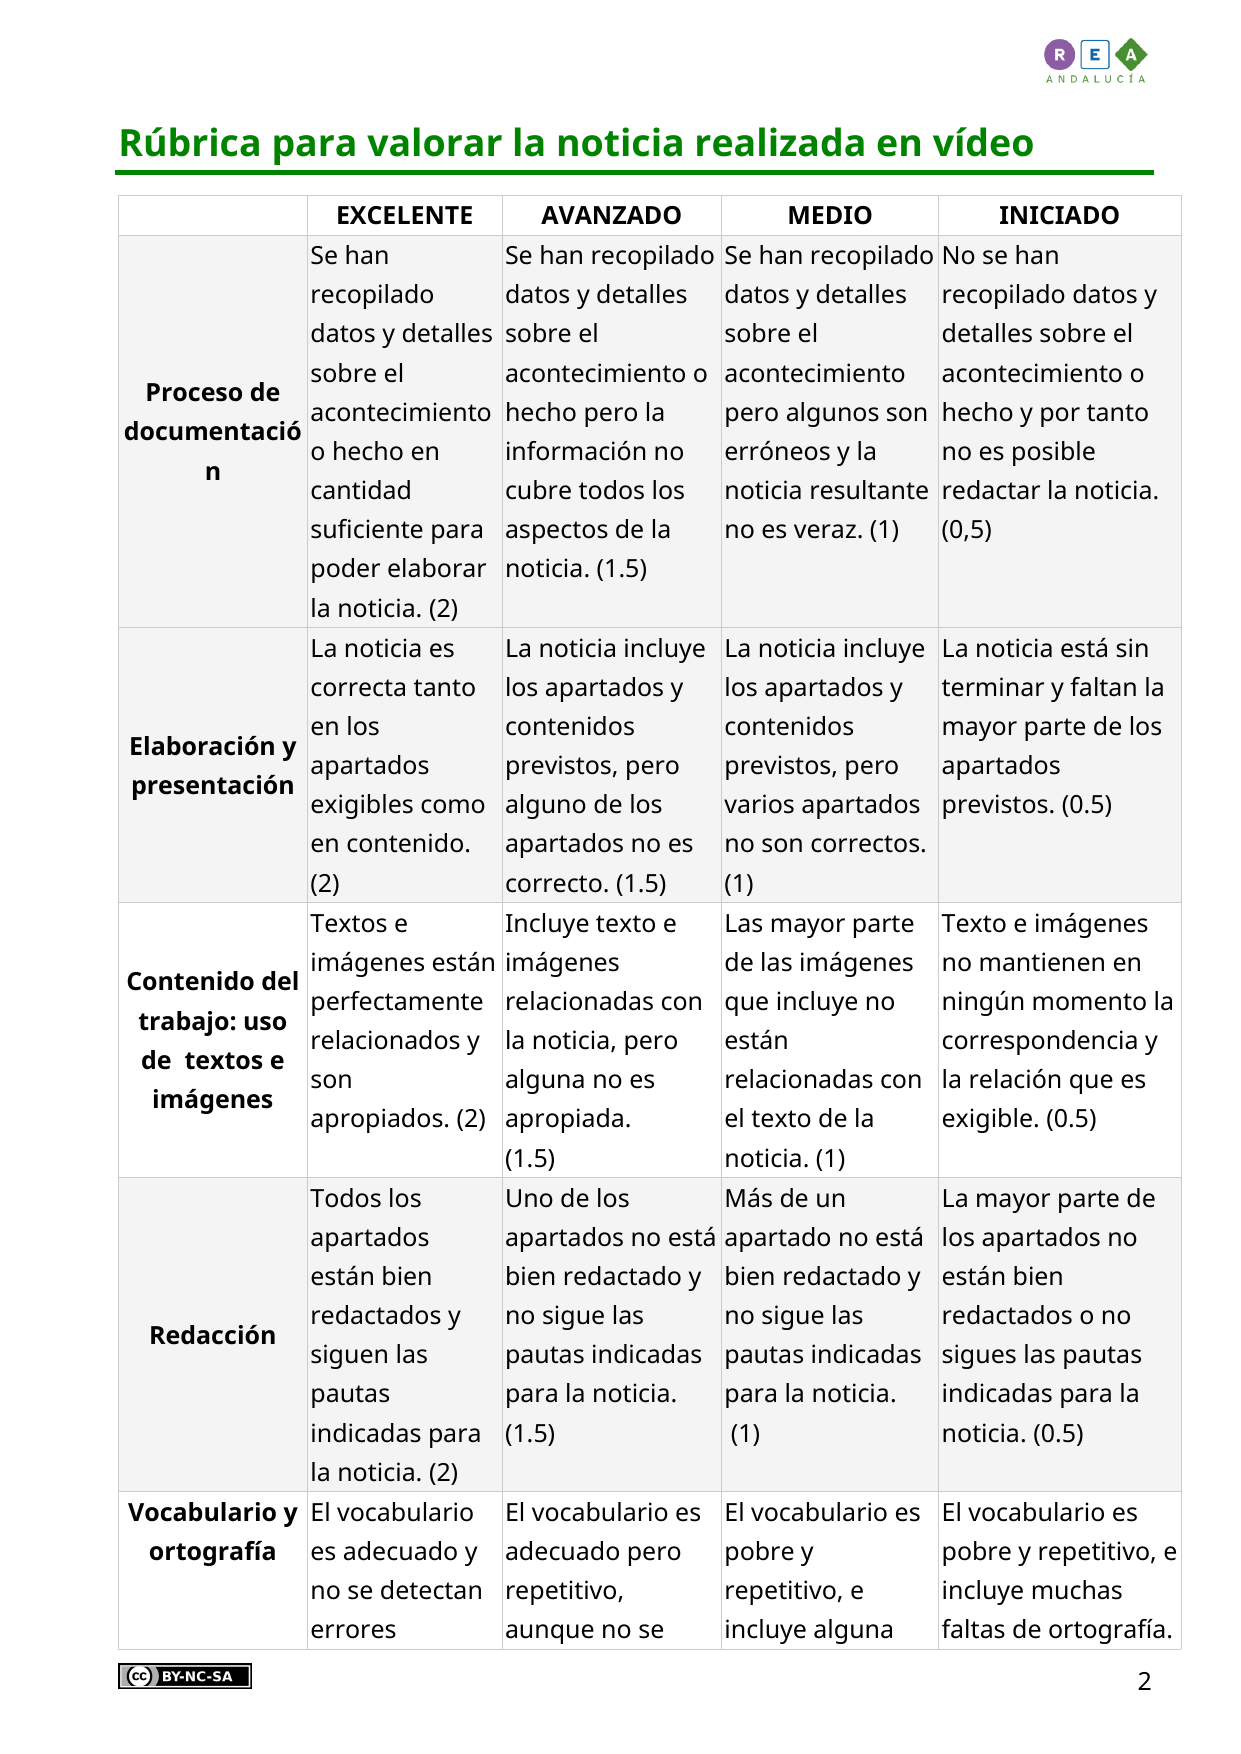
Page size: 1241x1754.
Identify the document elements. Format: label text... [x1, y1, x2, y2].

table_cell Incluye texto e imágenes relacionadas con la noticia, pero alguna no es apropiada. (1.5) [503, 903, 721, 1177]
picture [1039, 33, 1152, 88]
table_cell La noticia está sin terminar y faltan la mayor parte de los apartados previstos. (0.5) [939, 628, 1181, 902]
table_header AVANZADO [503, 196, 721, 235]
table_cell Todos los apartados están bien redactados y siguen las pautas indicadas para la noticia. (2) [308, 1178, 502, 1491]
table_cell Más de un apartado no está bien redactado y no sigue las pautas indicadas para la noticia. (1) [722, 1178, 938, 1491]
picture [118, 1663, 536, 1698]
table_cell Elaboración y presentación [119, 628, 307, 902]
table_header EXCELENTE [308, 196, 502, 235]
table_cell Las mayor parte de las imágenes que incluye no están relacionadas con el texto de la noticia. (1) [722, 903, 938, 1177]
table_cell El vocabulario es pobre y repetitivo, e incluye alguna [722, 1492, 938, 1649]
table_cell No se han recopilado datos y detalles sobre el acontecimiento o hecho y por tanto no es posible redactar la noticia. (0,5) [939, 236, 1181, 627]
table_cell El vocabulario es adecuado y no se detectan errores [308, 1492, 502, 1649]
table_cell Proceso de documentación [119, 236, 307, 627]
table_header [119, 196, 307, 235]
table_cell Contenido del trabajo: uso de textos e imágenes [119, 903, 307, 1177]
table_cell Textos e imágenes están perfectamente relacionados y son apropiados. (2) [308, 903, 502, 1177]
table_cell Uno de los apartados no está bien redactado y no sigue las pautas indicadas para la noticia. (1.5) [503, 1178, 721, 1491]
table_cell La noticia incluye los apartados y contenidos previstos, pero varios apartados no son correctos.(1) [722, 628, 938, 902]
table_cell La noticia es correcta tanto en los apartados exigibles como en contenido. (2) [308, 628, 502, 902]
table_cell Se han recopilado datos y detalles sobre el acontecimiento o hecho pero la información no cubre todos los aspectos de la noticia. (1.5) [503, 236, 721, 627]
table_cell Texto e imágenes no mantienen en ningún momento la correspondencia y la relación que es exigible. (0.5) [939, 903, 1181, 1177]
table_cell El vocabulario es pobre y repetitivo, e incluye muchas faltas de ortografía. [939, 1492, 1181, 1649]
table_cell Se han recopilado datos y detalles sobre el acontecimiento o hecho en cantidad suficiente para poder elaborar la noticia. (2) [308, 236, 502, 627]
subtitle Rúbrica para valorar la noticia realizada en vídeo [115, 113, 1154, 170]
table_header INICIADO [939, 196, 1181, 235]
table_cell La noticia incluye los apartados y contenidos previstos, pero alguno de los apartados no es correcto. (1.5) [503, 628, 721, 902]
table_cell Vocabulario y ortografía [119, 1492, 307, 1649]
table_cell El vocabulario es adecuado pero repetitivo, aunque no se [503, 1492, 721, 1649]
table_cell Se han recopilado datos y detalles sobre el acontecimiento pero algunos son erróneos y la noticia resultante no es veraz. (1) [722, 236, 938, 627]
table_cell La mayor parte de los apartados no están bien redactados o no sigues las pautas indicadas para la noticia. (0.5) [939, 1178, 1181, 1491]
table_header MEDIO [722, 196, 938, 235]
table_cell Redacción [119, 1178, 307, 1491]
